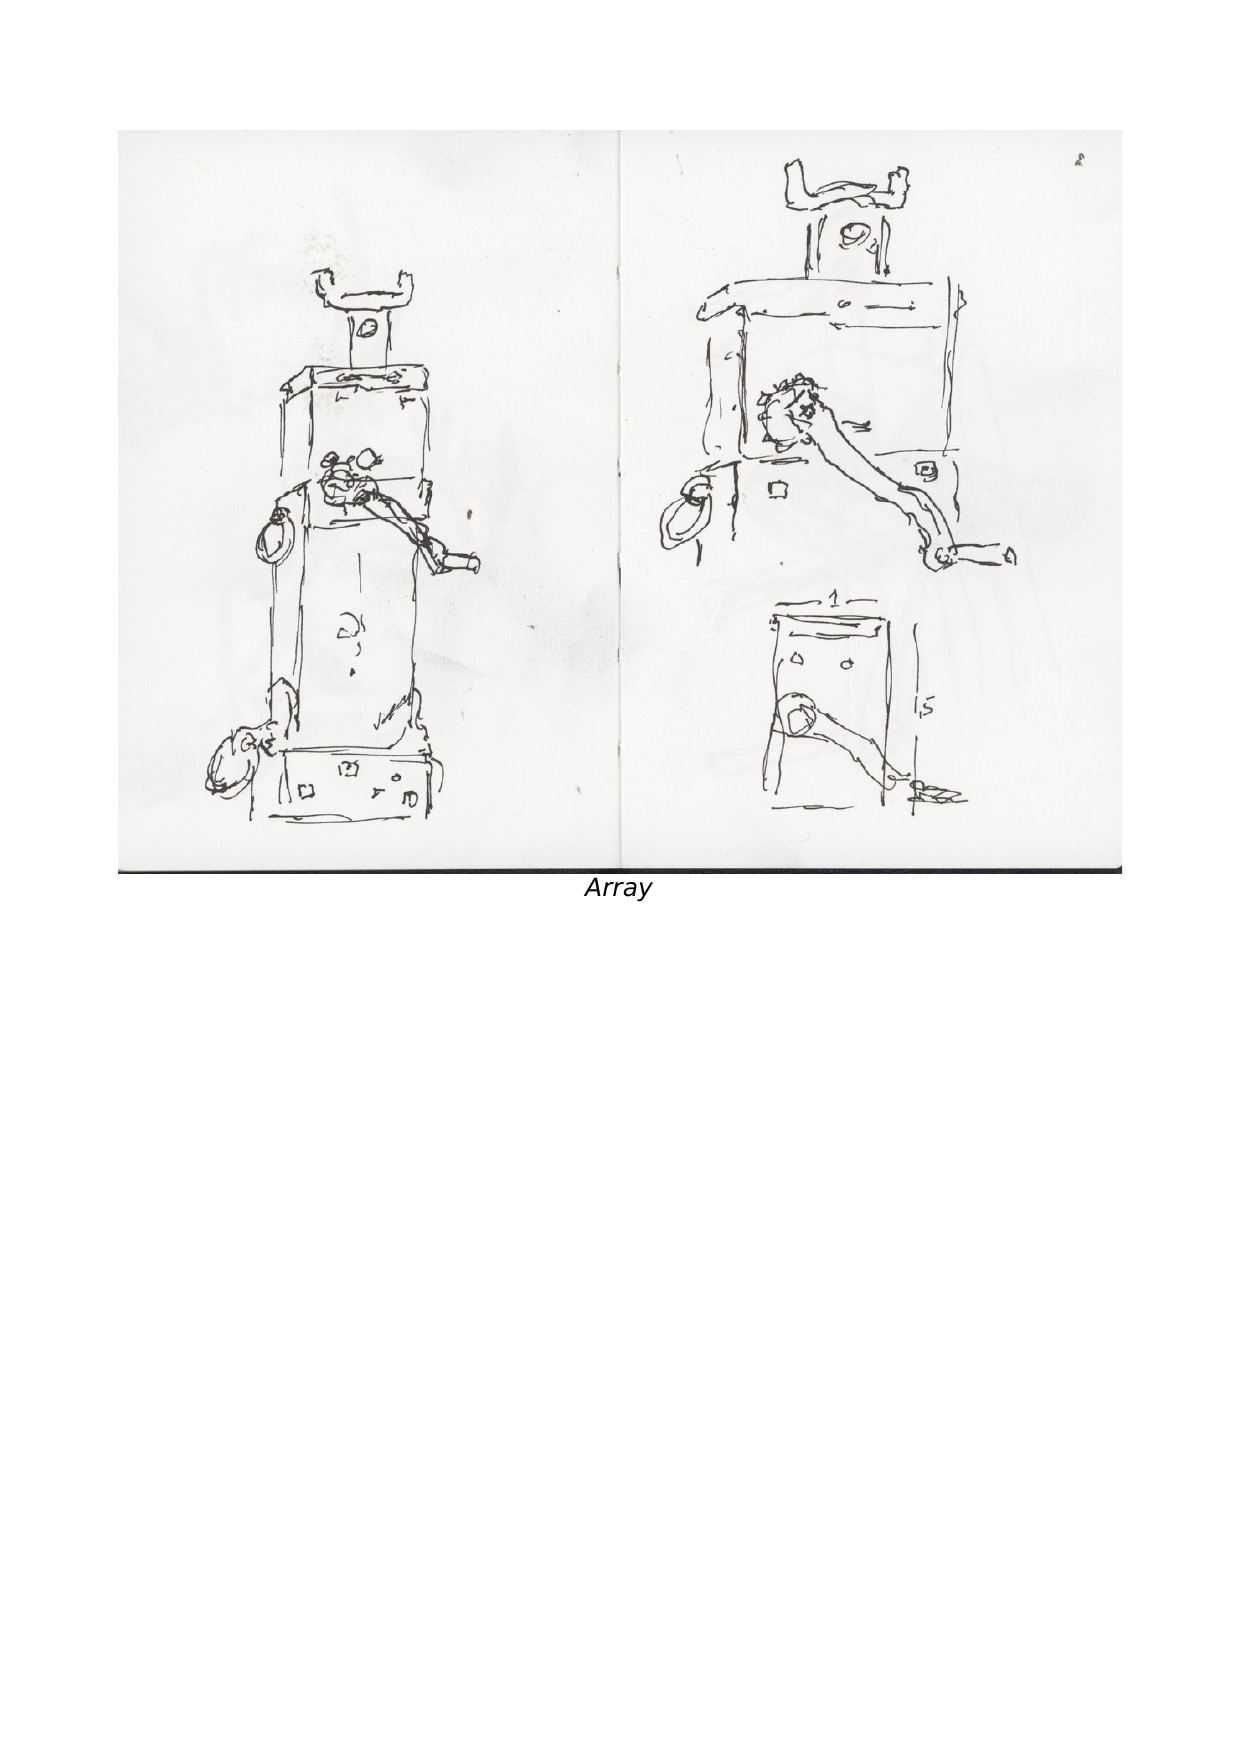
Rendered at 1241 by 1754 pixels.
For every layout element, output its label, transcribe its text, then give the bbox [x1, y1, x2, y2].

picture [118, 130, 1123, 874]
text Array [118, 874, 1122, 903]
text Commentaires : [118, 118, 1122, 130]
